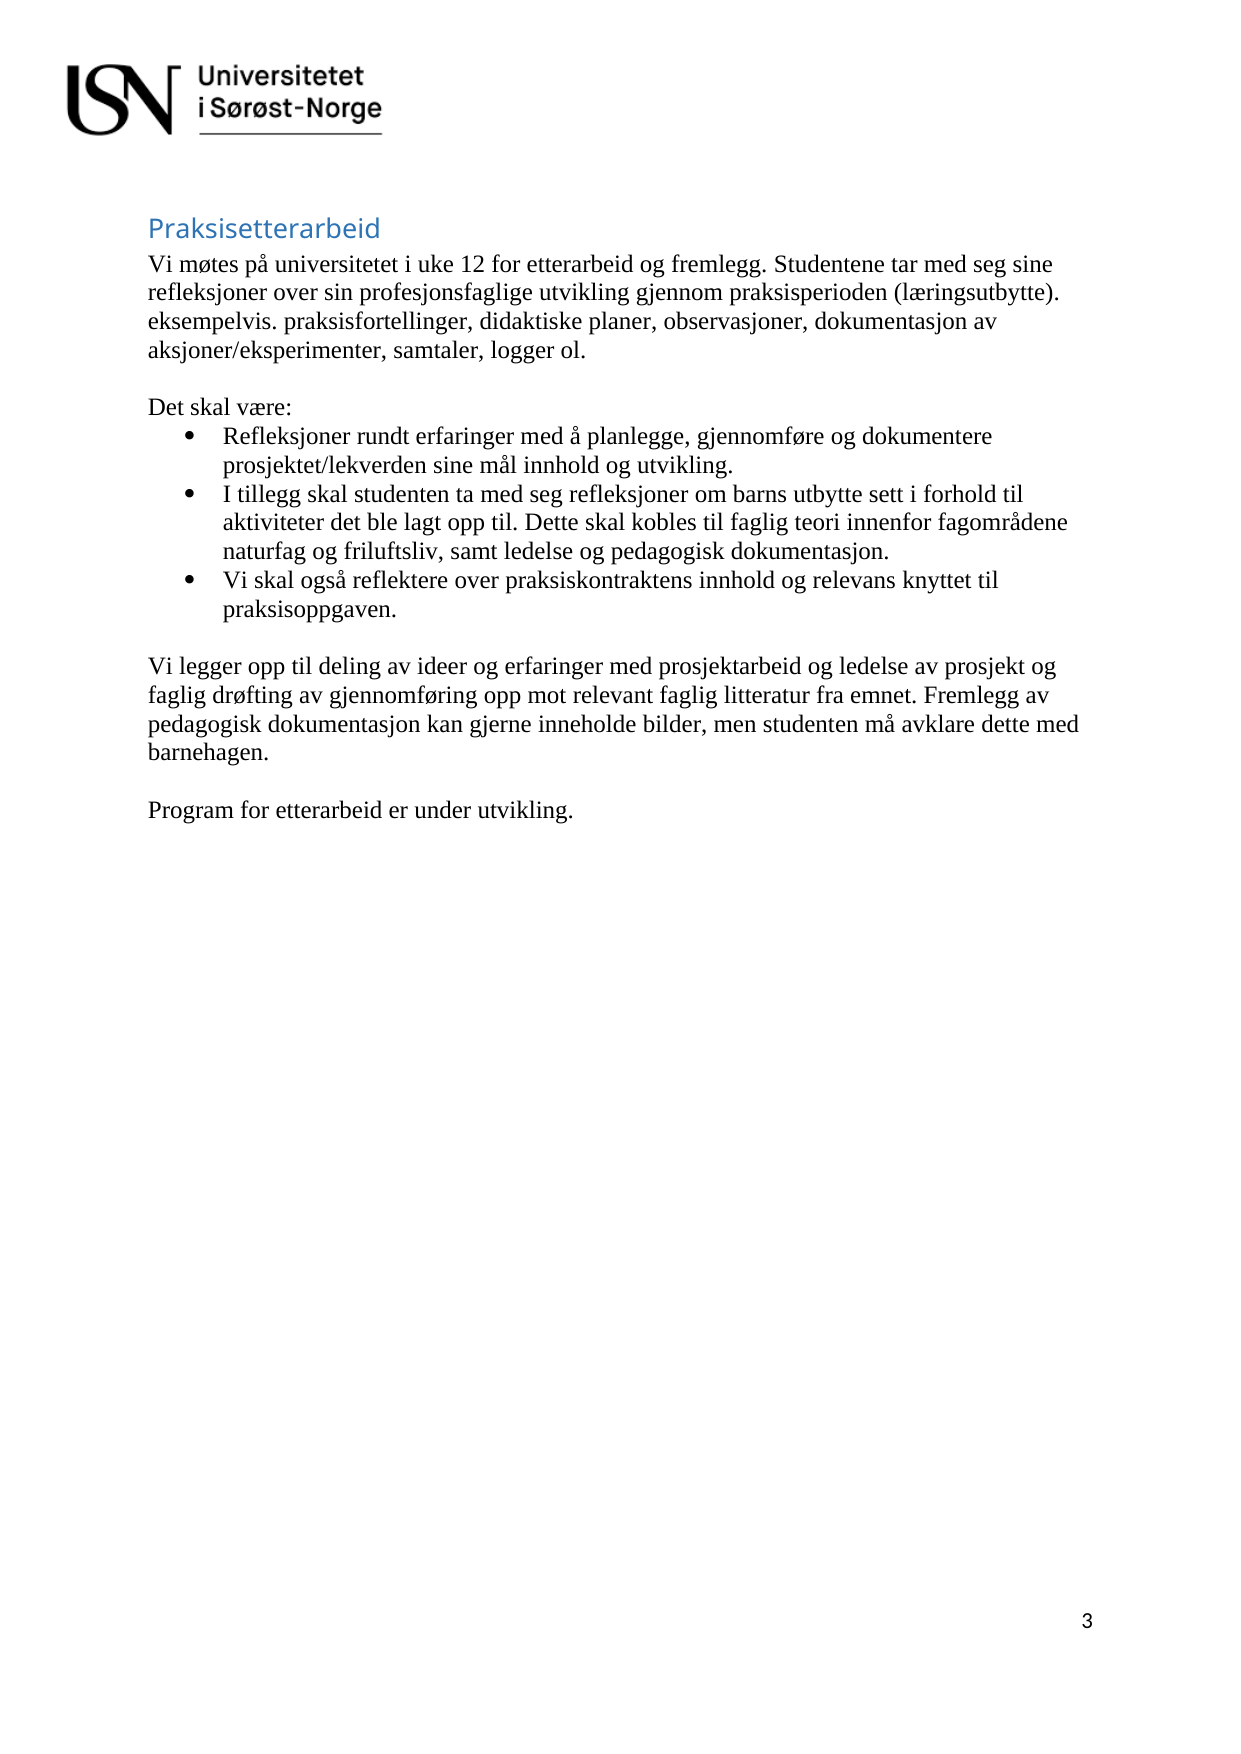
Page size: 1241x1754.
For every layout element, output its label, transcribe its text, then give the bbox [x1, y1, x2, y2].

text Vi møtes på universitetet i uke 12 for etterarbeid og fremlegg. Studentene tar med seg sine refleksjoner over sin profesjonsfaglige utvikling gjennom praksisperioden (læringsutbytte). eksempelvis. praksisfortellinger, didaktiske planer, observasjoner, dokumentasjon av aksjoner/eksperimenter, samtaler, logger ol. [148, 249, 1093, 364]
list I tillegg skal studenten ta med seg refleksjoner om barns utbytte sett i forhold til aktiviteter det ble lagt opp til. Dette skal kobles til faglig teori innenfor fagområdene naturfag og friluftsliv, samt ledelse og pedagogisk dokumentasjon. [185, 479, 1093, 565]
text Program for etterarbeid er under utvikling. [148, 795, 1093, 824]
text Vi legger opp til deling av ideer og erfaringer med prosjektarbeid og ledelse av prosjekt og faglig drøfting av gjennomføring opp mot relevant faglig litteratur fra emnet. Fremlegg av pedagogisk dokumentasjon kan gjerne inneholde bilder, men studenten må avklare dette med barnehagen. [148, 651, 1093, 766]
list Refleksjoner rundt erfaringer med å planlegge, gjennomføre og dokumentere prosjektet/lekverden sine mål innhold og utvikling. [185, 421, 1093, 479]
text Det skal være: [148, 392, 1093, 421]
subtitle Praksisetterarbeid [148, 209, 1093, 246]
list Vi skal også reflektere over praksiskontraktens innhold og relevans knyttet til praksisoppgaven. [185, 565, 1093, 622]
